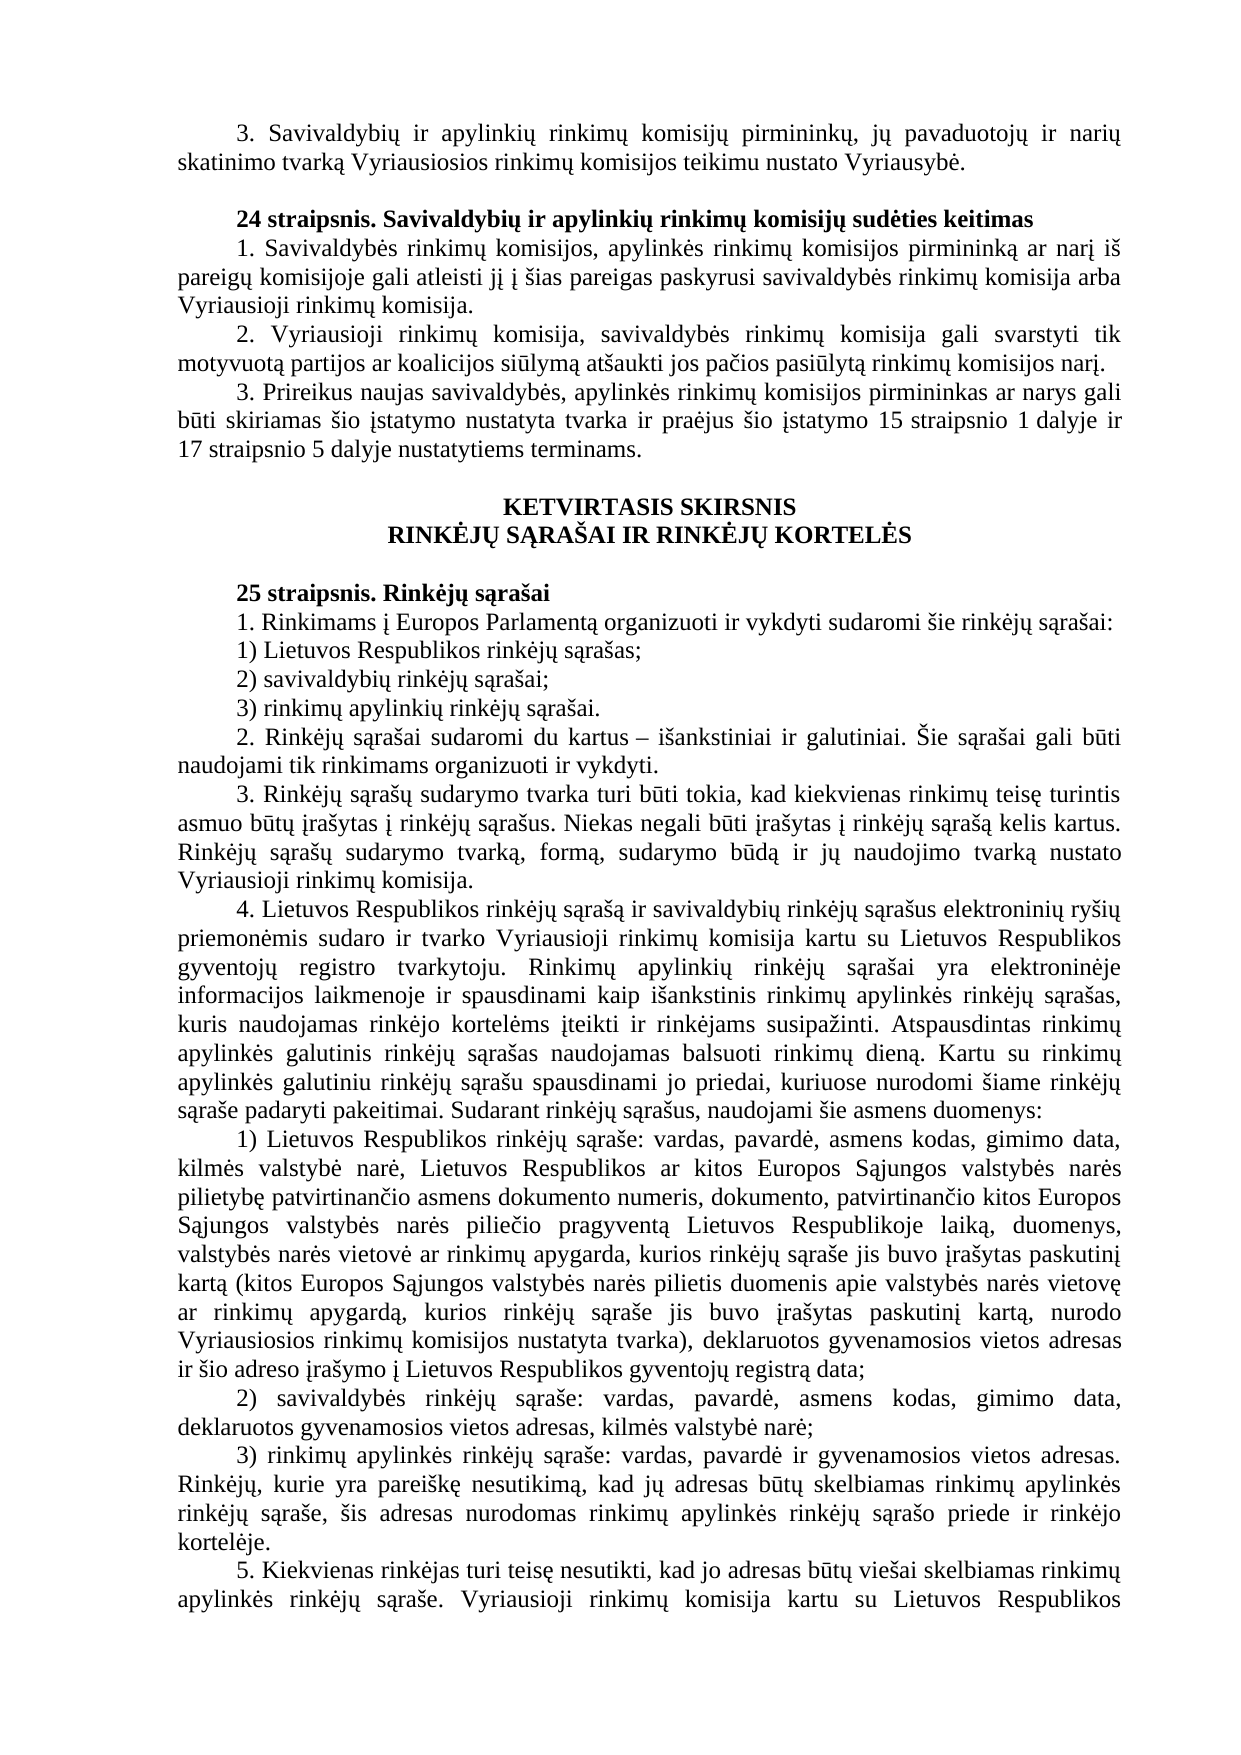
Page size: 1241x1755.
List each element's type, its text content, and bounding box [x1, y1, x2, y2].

text 1. Savivaldybės rinkimų komisijos, apylinkės rinkimų komisijos pirmininką ar narį iš pareigų komisijoje gali atleisti jį į šias pareigas paskyrusi savivaldybės rinkimų komisija arba Vyriausioji rinkimų komisija. [177, 233, 1122, 319]
text 3. Prireikus naujas savivaldybės, apylinkės rinkimų komisijos pirmininkas ar narys gali būti skiriamas šio įstatymo nustatyta tvarka ir praėjus šio įstatymo 15 straipsnio 1 dalyje ir 17 straipsnio 5 dalyje nustatytiems terminams. [177, 377, 1122, 463]
text 24 straipsnis. Savivaldybių ir apylinkių rinkimų komisijų sudėties keitimas [177, 204, 1122, 233]
text 2) savivaldybių rinkėjų sąrašai; [177, 664, 1122, 693]
text 2. Vyriausioji rinkimų komisija, savivaldybės rinkimų komisija gali svarstyti tik motyvuotą partijos ar koalicijos siūlymą atšaukti jos pačios pasiūlytą rinkimų komisijos narį. [177, 319, 1122, 377]
text 1) Lietuvos Respublikos rinkėjų sąraše: vardas, pavardė, asmens kodas, gimimo data, kilmės valstybė narė, Lietuvos Respublikos ar kitos Europos Sąjungos valstybės narės pilietybę patvirtinančio asmens dokumento numeris, dokumento, patvirtinančio kitos Europos Sąjungos valstybės narės piliečio pragyventą Lietuvos Respublikoje laiką, duomenys, valstybės narės vietovė ar rinkimų apygarda, kurios rinkėjų sąraše jis buvo įrašytas paskutinį kartą (kitos Europos Sąjungos valstybės narės pilietis duomenis apie valstybės narės vietovę ar rinkimų apygardą, kurios rinkėjų sąraše jis buvo įrašytas paskutinį kartą, nurodo Vyriausiosios rinkimų komisijos nustatyta tvarka), deklaruotos gyvenamosios vietos adresas ir šio adreso įrašymo į Lietuvos Respublikos gyventojų registrą data; [177, 1124, 1122, 1383]
text 3. Rinkėjų sąrašų sudarymo tvarka turi būti tokia, kad kiekvienas rinkimų teisę turintis asmuo būtų įrašytas į rinkėjų sąrašus. Niekas negali būti įrašytas į rinkėjų sąrašą kelis kartus. Rinkėjų sąrašų sudarymo tvarką, formą, sudarymo būdą ir jų naudojimo tvarką nustato Vyriausioji rinkimų komisija. [177, 779, 1122, 894]
text 1. Rinkimams į Europos Parlamentą organizuoti ir vykdyti sudaromi šie rinkėjų sąrašai: [177, 607, 1122, 636]
text 3. Savivaldybių ir apylinkių rinkimų komisijų pirmininkų, jų pavaduotojų ir narių skatinimo tvarką Vyriausiosios rinkimų komisijos teikimu nustato Vyriausybė. [177, 118, 1122, 176]
text 2) savivaldybės rinkėjų sąraše: vardas, pavardė, asmens kodas, gimimo data, deklaruotos gyvenamosios vietos adresas, kilmės valstybė narė; [177, 1383, 1122, 1441]
text 4. Lietuvos Respublikos rinkėjų sąrašą ir savivaldybių rinkėjų sąrašus elektroninių ryšių priemonėmis sudaro ir tvarko Vyriausioji rinkimų komisija kartu su Lietuvos Respublikos gyventojų registro tvarkytoju. Rinkimų apylinkių rinkėjų sąrašai yra elektroninėje informacijos laikmenoje ir spausdinami kaip išankstinis rinkimų apylinkės rinkėjų sąrašas, kuris naudojamas rinkėjo kortelėms įteikti ir rinkėjams susipažinti. Atspausdintas rinkimų apylinkės galutinis rinkėjų sąrašas naudojamas balsuoti rinkimų dieną. Kartu su rinkimų apylinkės galutiniu rinkėjų sąrašu spausdinami jo priedai, kuriuose nurodomi šiame rinkėjų sąraše padaryti pakeitimai. Sudarant rinkėjų sąrašus, naudojami šie asmens duomenys: [177, 894, 1122, 1124]
text KETVIRTASIS SKIRSNIS [177, 492, 1122, 521]
text RINKĖJŲ SĄRAŠAI IR RINKĖJŲ KORTELĖS [177, 521, 1122, 549]
text 25 straipsnis. Rinkėjų sąrašai [177, 578, 1122, 607]
text 1) Lietuvos Respublikos rinkėjų sąrašas; [177, 636, 1122, 664]
text 3) rinkimų apylinkės rinkėjų sąraše: vardas, pavardė ir gyvenamosios vietos adresas. Rinkėjų, kurie yra pareiškę nesutikimą, kad jų adresas būtų skelbiamas rinkimų apylinkės rinkėjų sąraše, šis adresas nurodomas rinkimų apylinkės rinkėjų sąrašo priede ir rinkėjo kortelėje. [177, 1441, 1122, 1556]
text 3) rinkimų apylinkių rinkėjų sąrašai. [177, 693, 1122, 722]
text 5. Kiekvienas rinkėjas turi teisę nesutikti, kad jo adresas būtų viešai skelbiamas rinkimų apylinkės rinkėjų sąraše. Vyriausioji rinkimų komisija kartu su Lietuvos Respublikos [177, 1556, 1122, 1613]
text 2. Rinkėjų sąrašai sudaromi du kartus – išankstiniai ir galutiniai. Šie sąrašai gali būti naudojami tik rinkimams organizuoti ir vykdyti. [177, 722, 1122, 779]
